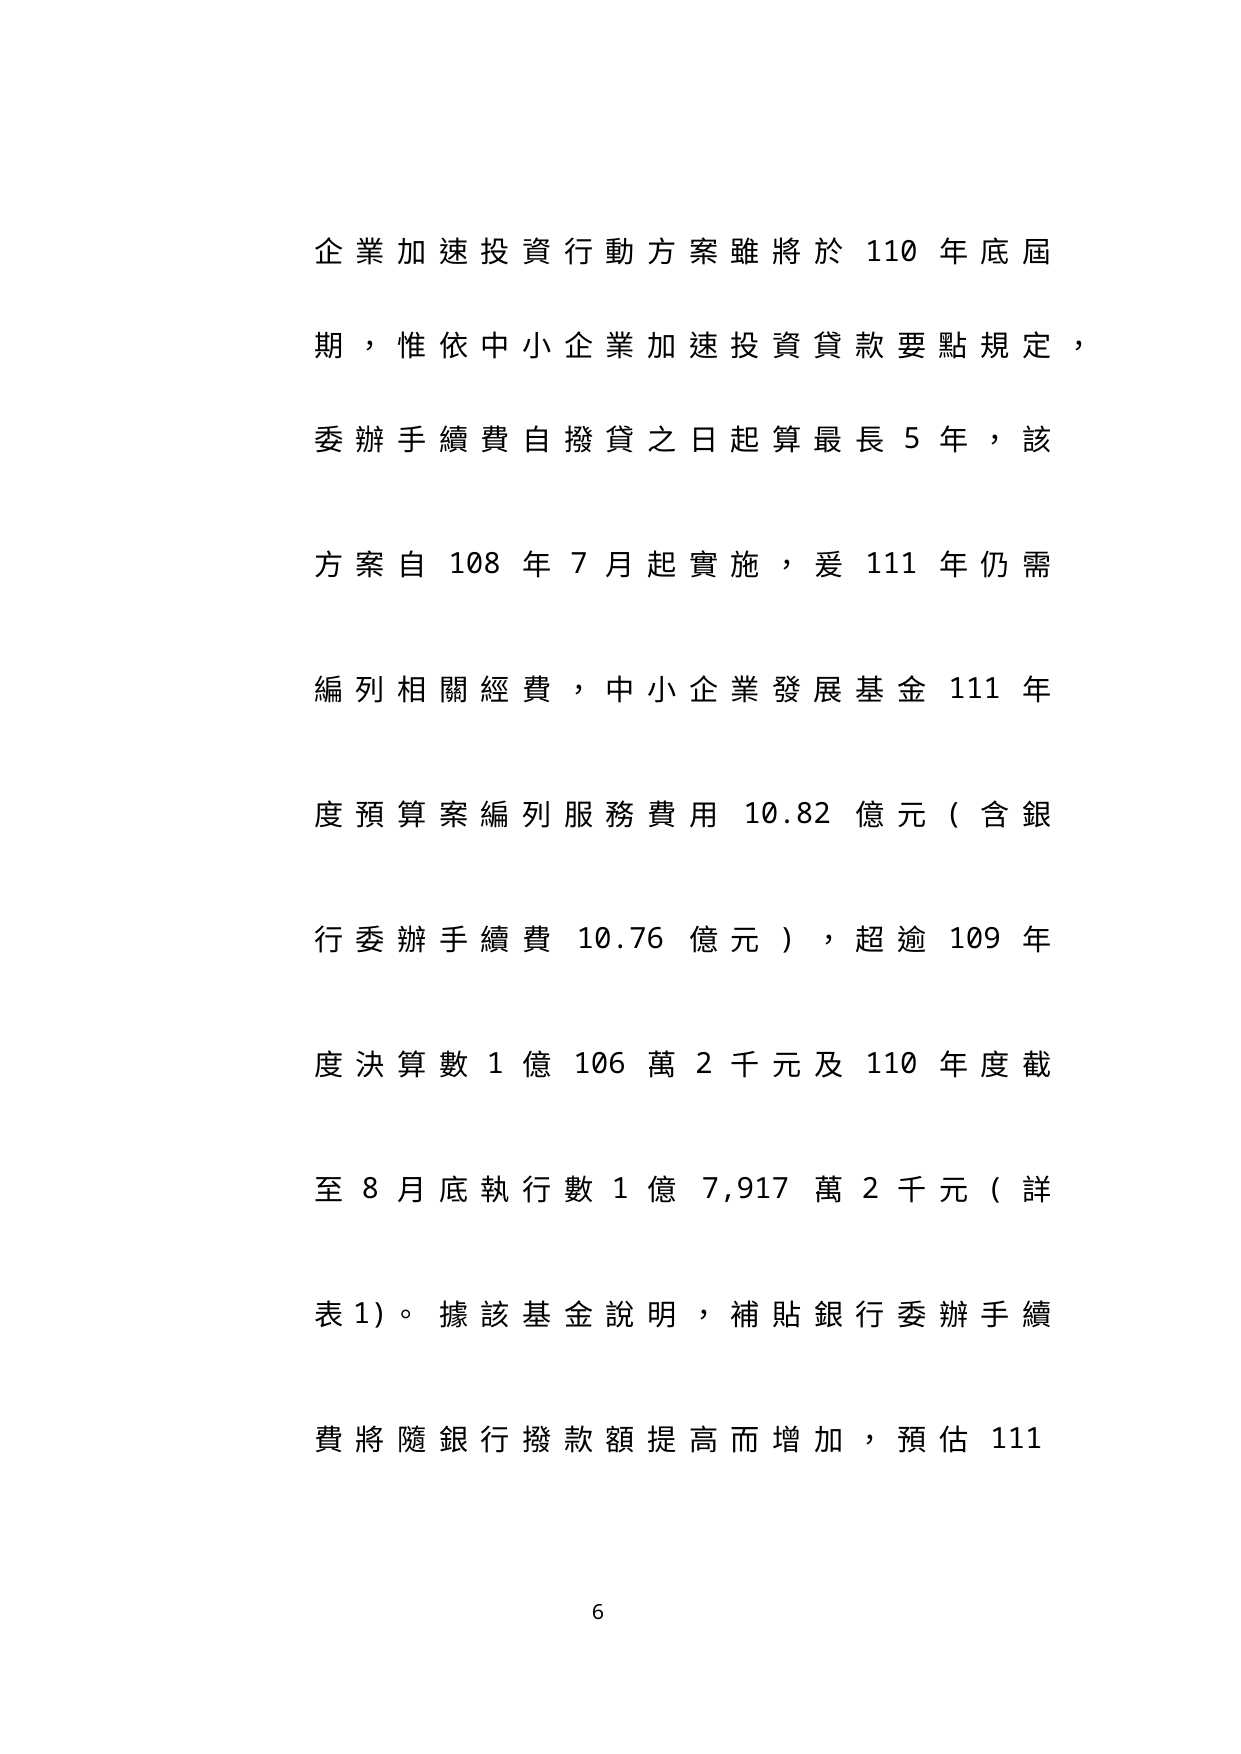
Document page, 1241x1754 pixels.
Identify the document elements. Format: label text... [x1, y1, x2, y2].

text 1.111年度編列服務費10.82億元：中小企業加速投資行動方案雖將於110年底屆期，惟依中小企業加速投資貸款要點規定，委辦手續費自撥貸之日起算最長5年，該方案自108年7月起實施，爰111年仍需編列相關經費，中小企業發展基金111年度預算案編列服務費用10.82億元(含銀行委辦手續費10.76億元)，超逾109年度決算數1億106萬2千元及110年度截至8月底執行數1億7,917萬2千元(詳表1)。據該基金說明，補貼銀行委辦手續費將隨銀行撥款額提高而增加，預估111年度撥款金額將高於前2年度，爰編列服務費較高。 [271, 177, 1058, 1490]
